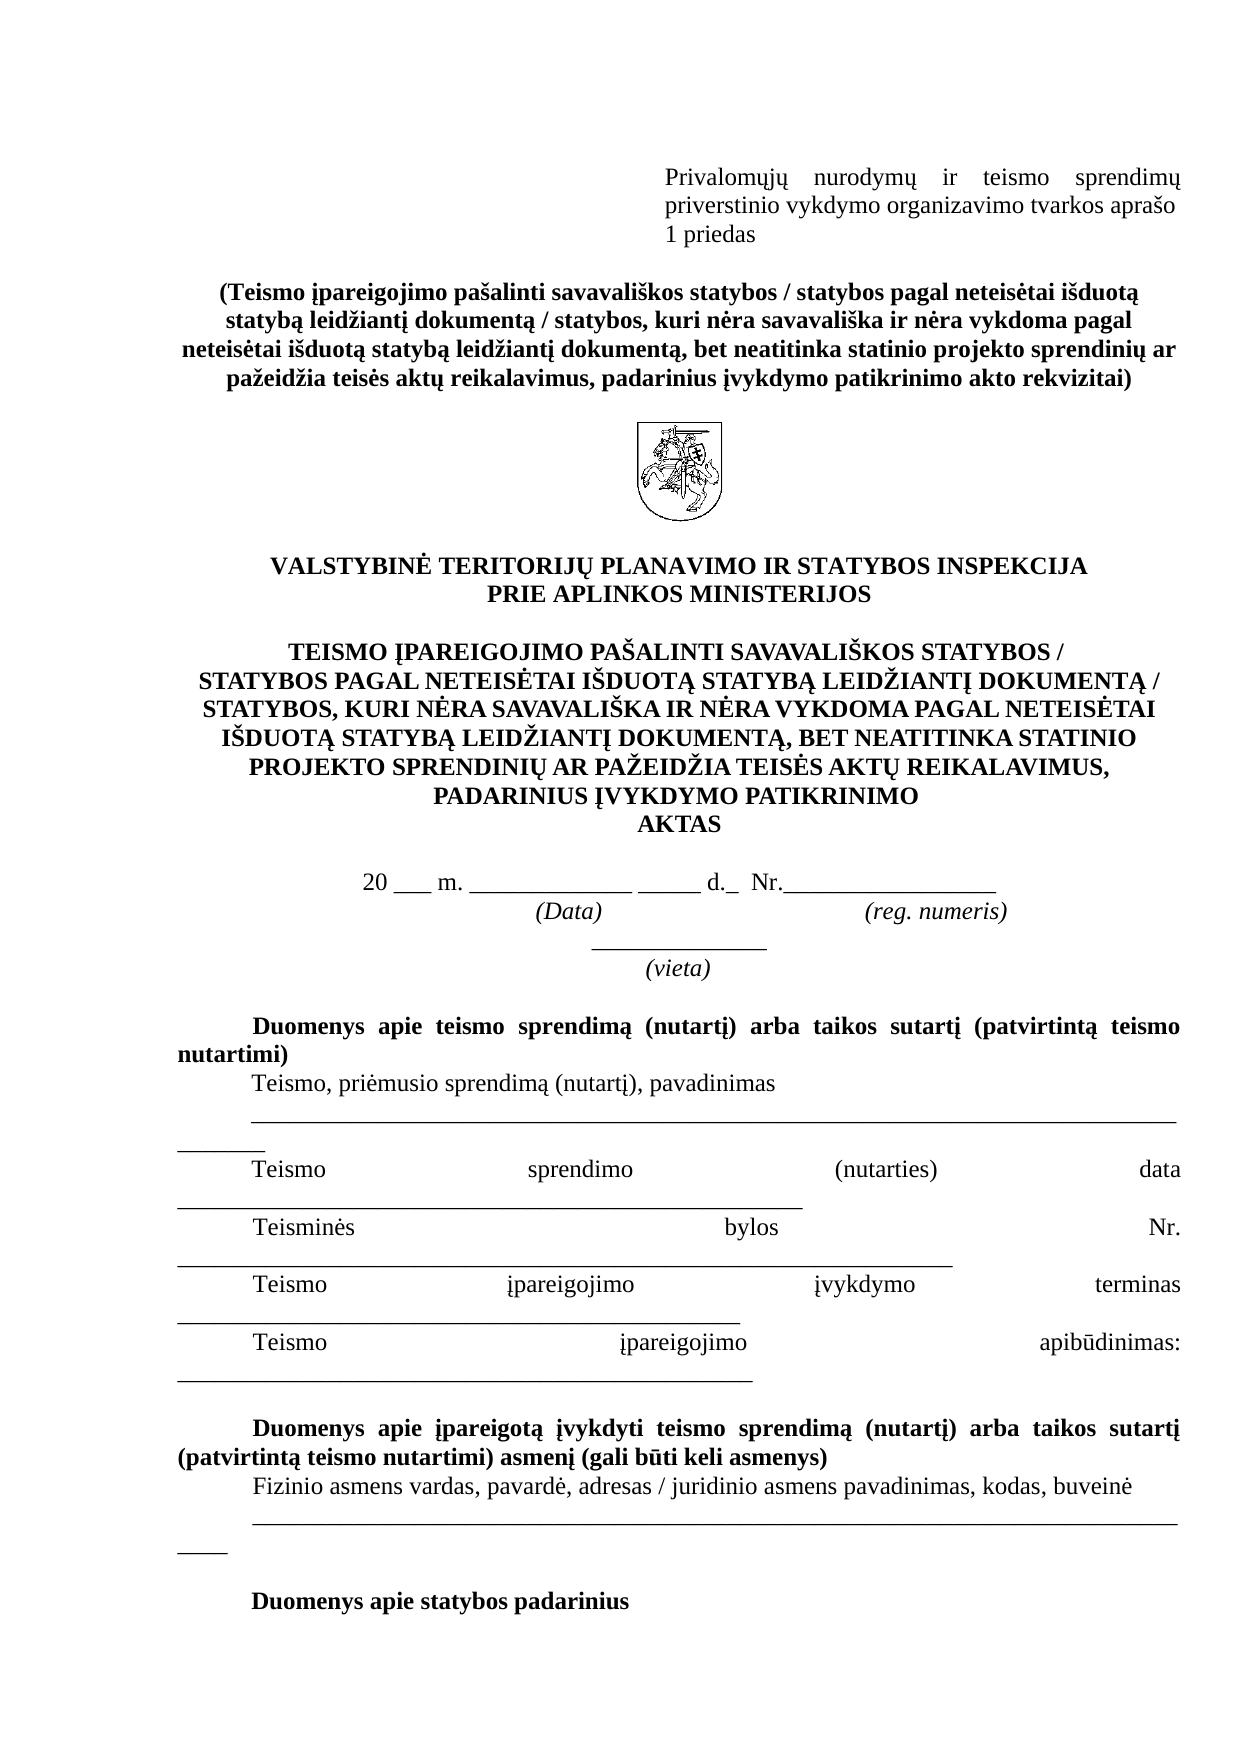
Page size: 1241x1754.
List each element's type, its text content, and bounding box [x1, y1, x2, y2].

text Duomenys apie įpareigotą įvykdyti teismo sprendimą (nutartį) arba taikos sutartį (patvirtintą teismo nutartimi) asmenį (gali būti keli asmenys) [177, 1413, 1181, 1471]
text VALSTYBINĖ TERITORIJŲ PLANAVIMO IR STATYBOS INSPEKCIJA [177, 551, 1181, 579]
text (Data) (reg. numeris) [477, 896, 1181, 924]
text Teisminės bylos Nr. ______________________________________________________________ [177, 1212, 1181, 1269]
text Fizinio asmens vardas, pavardė, adresas / juridinio asmens pavadinimas, kodas, buveinė [177, 1471, 1181, 1499]
text Teismo, priėmusio sprendimą (nutartį), pavadinimas [177, 1068, 1181, 1097]
text PRIE APLINKOS MINISTERIJOS [177, 579, 1181, 608]
text Teismo įpareigojimo apibūdinimas: ______________________________________________ [177, 1327, 1181, 1384]
text AKTAS [177, 809, 1181, 838]
text Teismo įpareigojimo įvykdymo terminas _____________________________________________ [177, 1269, 1181, 1327]
text STATYBOS PAGAL NETEISĖTAI IŠDUOTĄ STATYBĄ LEIDŽIANTĮ DOKUMENTĄ / STATYBOS, KURI NĖRA SAVAVALIŠKA IR NĖRA VYKDOMA PAGAL NETEISĖTAI IŠDUOTĄ STATYBĄ LEIDŽIANTĮ DOKUMENTĄ, BET NEATITINKA STATINIO PROJEKTO SPRENDINIŲ AR PAŽEIDŽIA TEISĖS AKTŲ REIKALAVIMUS, PADARINIUS ĮVYKDYMO PATIKRINIMO [177, 666, 1181, 809]
text Privalomųjų nurodymų ir teismo sprendimų priverstinio vykdymo organizavimo tvarkos aprašo [664, 162, 1181, 219]
text _________________________________________________________________________________ [177, 1097, 1181, 1154]
text 1 priedas [664, 219, 1181, 248]
text ______________ [177, 924, 1181, 953]
text (vieta) [177, 953, 1181, 982]
text 20 ___ m. _____________ _____ d._ Nr._________________ [177, 867, 1181, 896]
text Duomenys apie statybos padarinius [177, 1586, 1181, 1614]
text Duomenys apie teismo sprendimą (nutartį) arba taikos sutartį (patvirtintą teismo nutartimi) [177, 1011, 1181, 1068]
text Teismo sprendimo (nutarties) data __________________________________________________ [177, 1154, 1181, 1212]
text ______________________________________________________________________________ [177, 1499, 1181, 1557]
text TEISMO ĮPAREIGOJIMO PAŠALINTI SAVAVALIŠKOS STATYBOS / [177, 637, 1181, 666]
text (Teismo įpareigojimo pašalinti savavališkos statybos / statybos pagal neteisėtai išduotą statybą leidžiantį dokumentą / statybos, kuri nėra savavališka ir nėra vykdoma pagal neteisėtai išduotą statybą leidžiantį dokumentą, bet neatitinka statinio projekto sprendinių ar pažeidžia teisės aktų reikalavimus, padarinius įvykdymo patikrinimo akto rekvizitai) [177, 277, 1181, 392]
